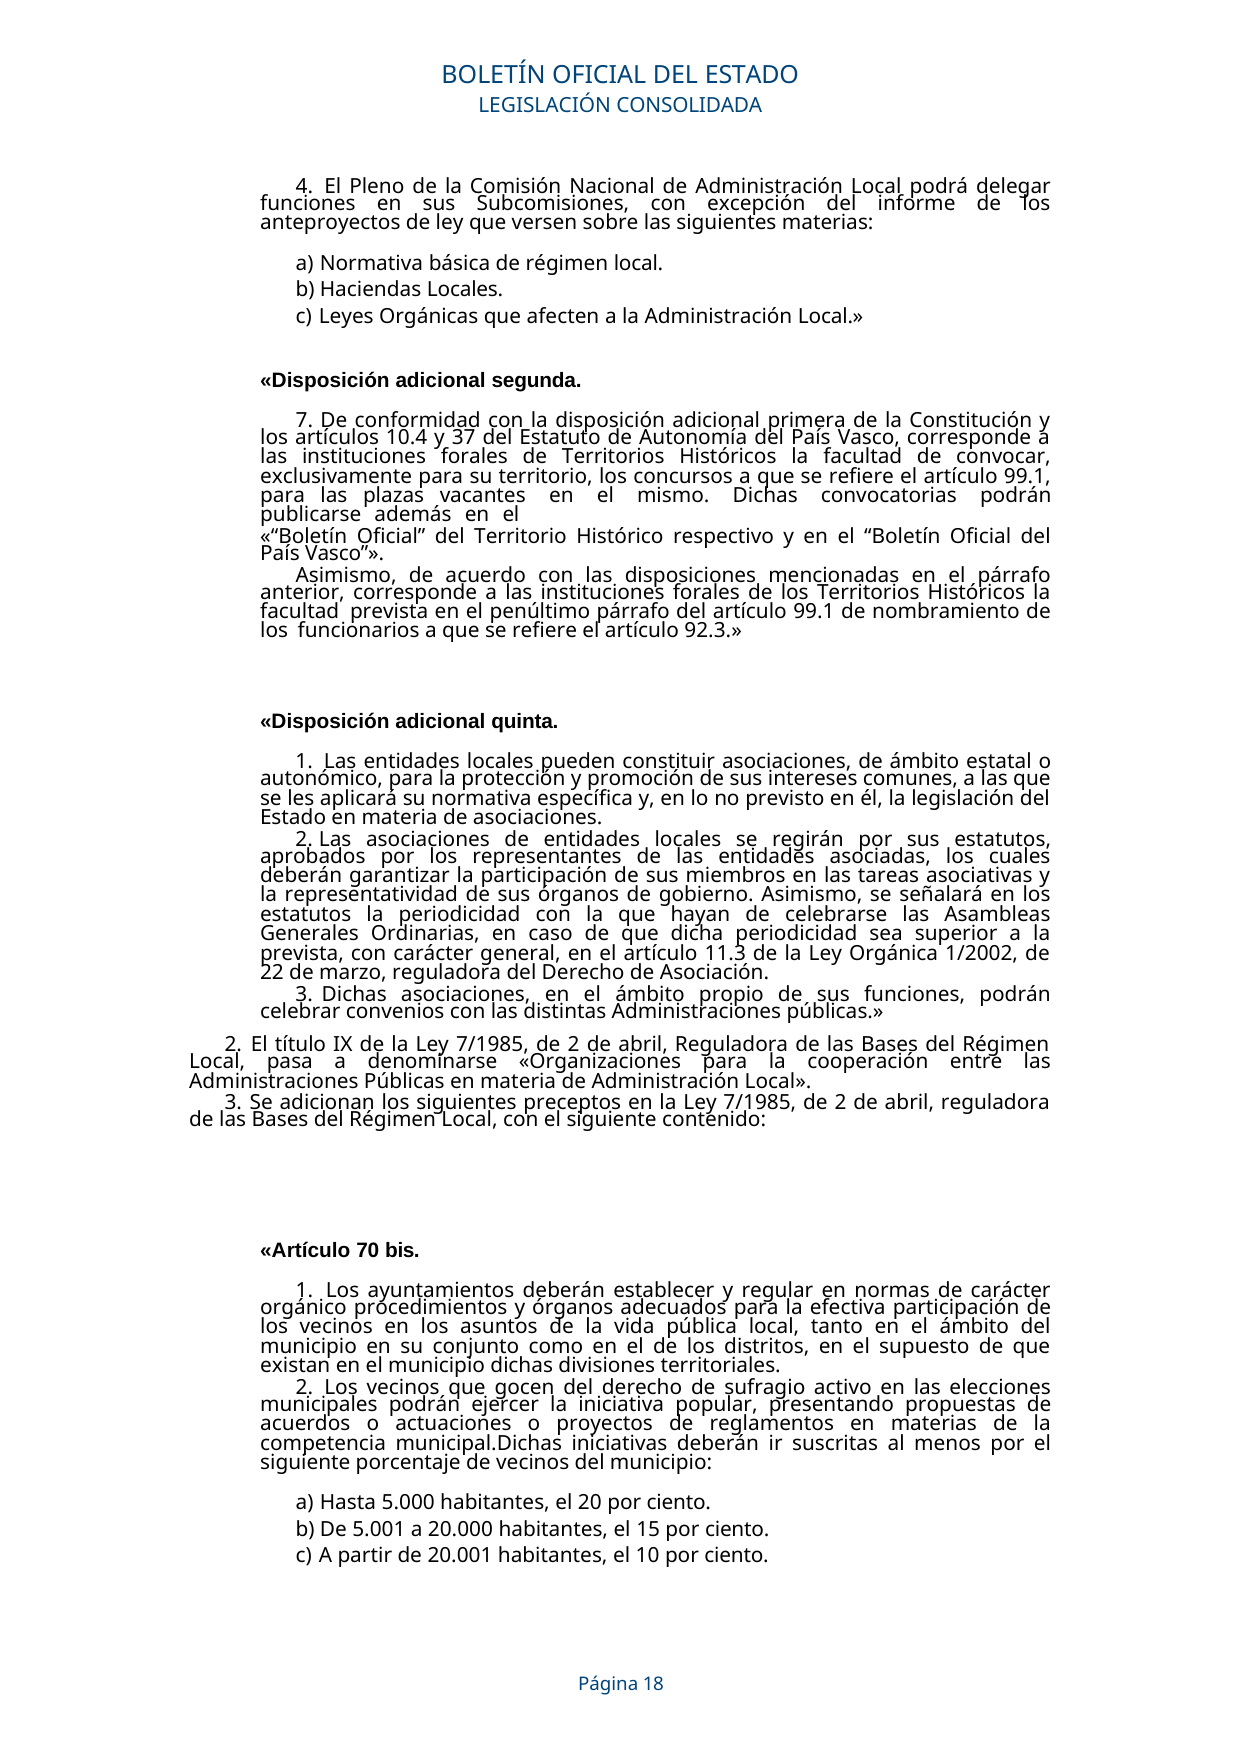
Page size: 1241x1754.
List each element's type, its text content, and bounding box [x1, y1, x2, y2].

text BOLETÍN OFICIAL DEL ESTADO [431, 53, 809, 91]
text «Disposición adicional quinta. [260, 709, 1053, 733]
list Haciendas Locales. [295, 276, 1053, 301]
list De 5.001 a 20.000 habitantes, el 15 por ciento. [295, 1516, 1053, 1541]
list Las entidades locales pueden constituir asociaciones, de ámbito estatal o autonómico, para la protección y promoción de sus intereses comunes, a las que se les aplicará su normativa específica y, en lo no previsto en él, la legislación del Estado en materia de asociaciones. [260, 753, 1052, 831]
text Página 18 [578, 1667, 664, 1697]
text «Artículo 70 bis. [260, 1238, 1053, 1262]
text Asimismo, de acuerdo con las disposiciones mencionadas en el párrafo anterior, corresponde a las instituciones forales de los Territorios Históricos la facultad prevista en el penúltimo párrafo del artículo 99.1 de nombramiento de los funcionarios a que se refiere el artículo 92.3.» [260, 567, 1052, 644]
list Leyes Orgánicas que afecten a la Administración Local.» [295, 301, 1053, 328]
list A partir de 20.001 habitantes, el 10 por ciento. [295, 1541, 1053, 1568]
list El Pleno de la Comisión Nacional de Administración Local podrá delegar funciones en sus Subcomisiones, con excepción del informe de los anteproyectos de ley que versen sobre las siguientes materias: [260, 178, 1052, 236]
text «Disposición adicional segunda. [260, 367, 1053, 391]
list Los vecinos que gocen del derecho de sufragio activo en las elecciones municipales podrán ejercer la iniciativa popular, presentando propuestas de acuerdos o actuaciones o proyectos de reglamentos en materias de la competencia municipal.Dichas iniciativas deberán ir suscritas al menos por el siguiente porcentaje de vecinos del municipio: [260, 1379, 1052, 1476]
list Se adicionan los siguientes preceptos en la Ley 7/1985, de 2 de abril, reguladora de las Bases del Régimen Local, con el siguiente contenido: [189, 1094, 1051, 1133]
list Normativa básica de régimen local. [295, 246, 1053, 276]
text «“Boletín Oficial” del Territorio Histórico respectivo y en el “Boletín Oficial del País Vasco”». [260, 528, 1051, 567]
list Los ayuntamientos deberán establecer y regular en normas de carácter orgánico procedimientos y órganos adecuados para la efectiva participación de los vecinos en los asuntos de la vida pública local, tanto en el ámbito del municipio en su conjunto como en el de los distritos, en el supuesto de que existan en el municipio dichas divisiones territoriales. [260, 1282, 1052, 1379]
text LEGISLACIÓN CONSOLIDADA [431, 91, 809, 118]
list El título IX de la Ley 7/1985, de 2 de abril, Reguladora de las Bases del Régimen Local, pasa a denominarse «Organizaciones para la cooperación entre las Administraciones Públicas en materia de Administración Local». [189, 1036, 1052, 1094]
list Las asociaciones de entidades locales se regirán por sus estatutos, aprobados por los representantes de las entidades asociadas, los cuales deberán garantizar la participación de sus miembros en las tareas asociativas y la representatividad de sus órganos de gobierno. Asimismo, se señalará en los estatutos la periodicidad con la que hayan de celebrarse las Asambleas Generales Ordinarias, en caso de que dicha periodicidad sea superior a la prevista, con carácter general, en el artículo 11.3 de la Ley Orgánica 1/2002, de 22 de marzo, reguladora del Derecho de Asociación. [260, 831, 1052, 986]
text 7. De conformidad con la disposición adicional primera de la Constitución y los artículos 10.4 y 37 del Estatuto de Autonomía del País Vasco, corresponde a las instituciones forales de Territorios Históricos la facultad de convocar, exclusivamente para su territorio, los concursos a que se refiere el artículo 99.1, para las plazas vacantes en el mismo. Dichas convocatorias podrán publicarse además en el [260, 412, 1052, 528]
list Dichas asociaciones, en el ámbito propio de sus funciones, podrán celebrar convenios con las distintas Administraciones públicas.» [260, 986, 1052, 1024]
list Hasta 5.000 habitantes, el 20 por ciento. [295, 1485, 1053, 1516]
